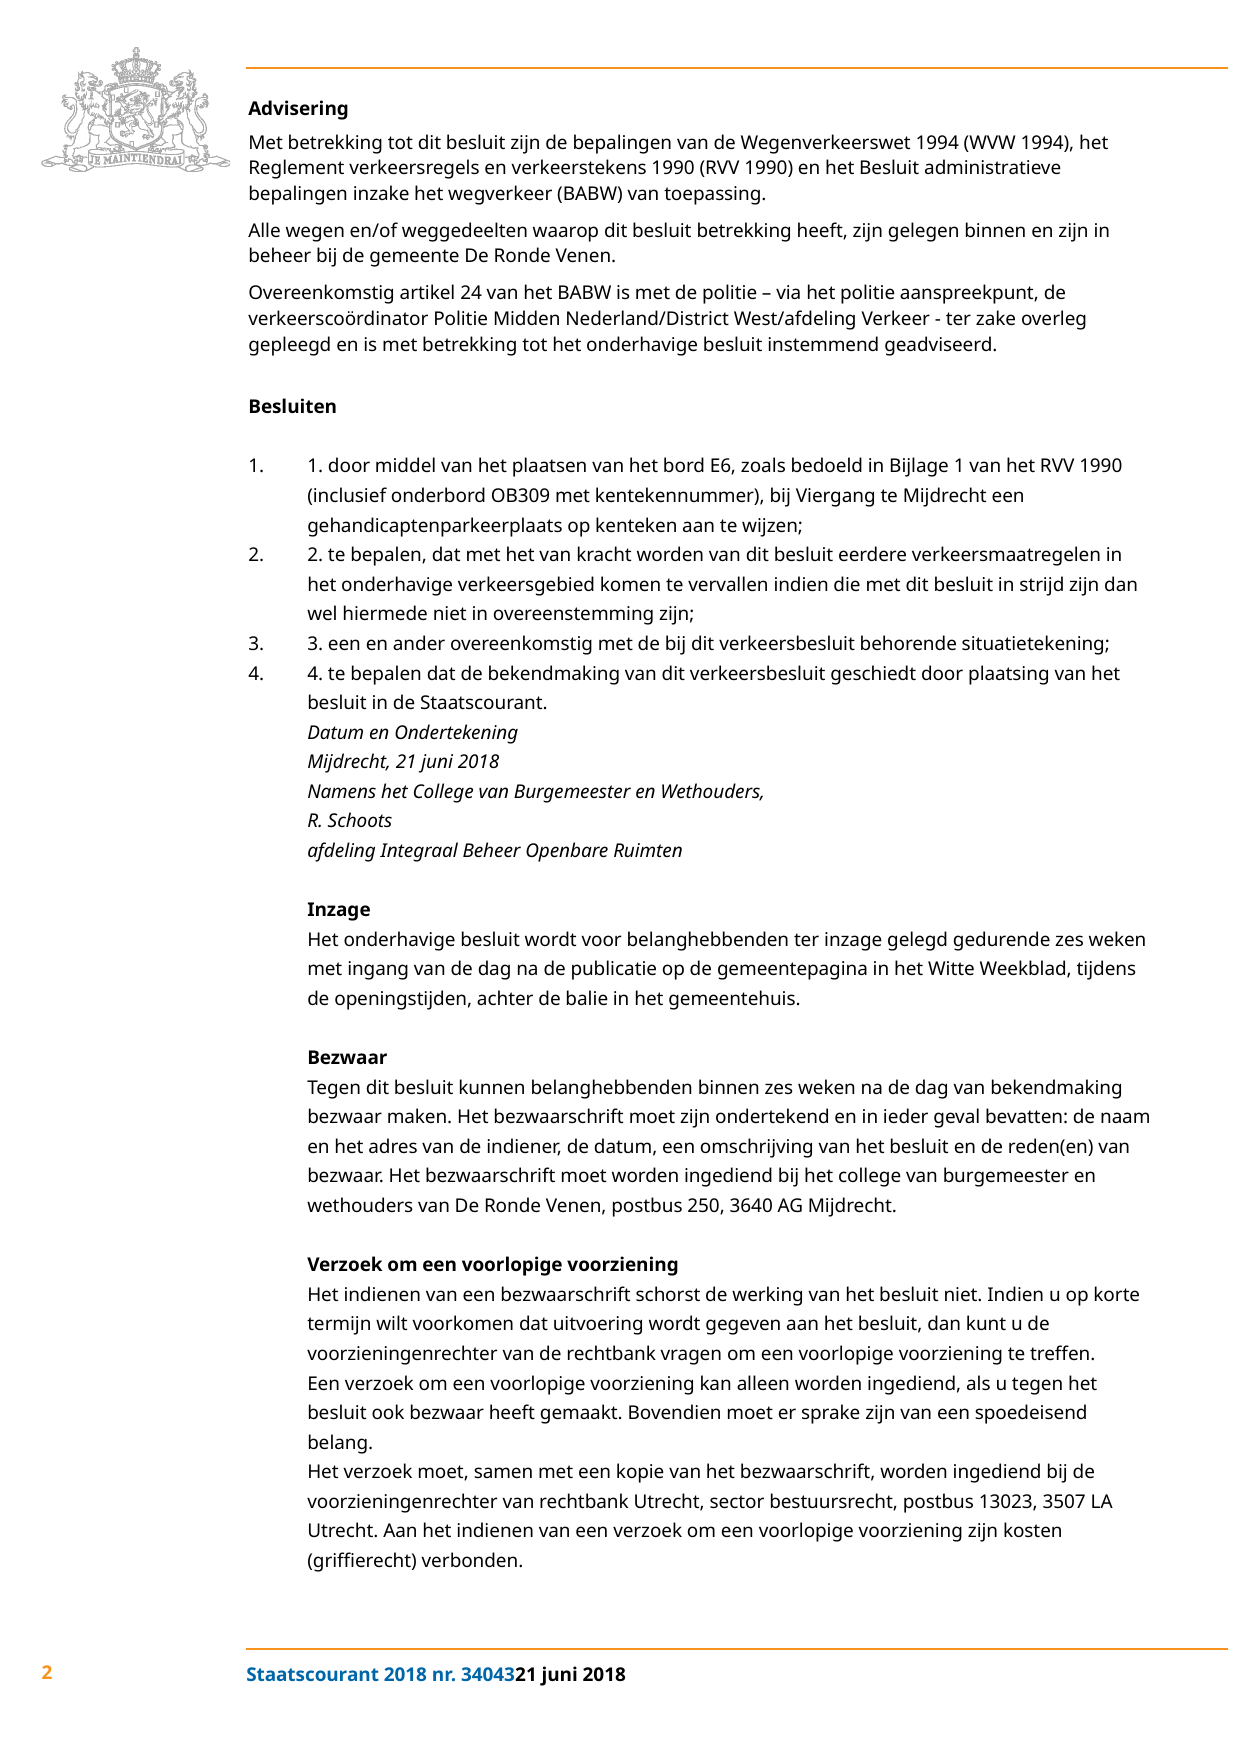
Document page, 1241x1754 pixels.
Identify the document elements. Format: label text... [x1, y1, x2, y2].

list Namens het College van Burgemeester en Wethouders, [248, 778, 1152, 804]
list Tegen dit besluit kunnen belanghebbenden binnen zes weken na de dag van bekendmaking bezwaar maken. Het bezwaarschrift moet zijn ondertekend en in ieder geval bevatten: de naam en het adres van de indiener, de datum, een omschrijving van het besluit en de reden(en) van bezwaar. Het bezwaarschrift moet worden ingediend bij het college van burgemeester en wethouders van De Ronde Venen, postbus 250, 3640 AG Mijdrecht. [248, 1074, 1152, 1218]
list 1. door middel van het plaatsen van het bord E6, zoals bedoeld in Bijlage 1 van het RVV 1990 (inclusief onderbord OB309 met kentekennummer), bij Viergang te Mijdrecht een gehandicaptenparkeerplaats op kenteken aan te wijzen; [248, 453, 1152, 538]
list 3. een en ander overeenkomstig met de bij dit verkeersbesluit behorende situatietekening; [248, 630, 1152, 656]
list Verzoek om een voorlopige voorziening [248, 1251, 1152, 1277]
list R. Schoots [248, 808, 1152, 833]
list Datum en Ondertekening [248, 719, 1152, 745]
list Het verzoek moet, samen met een kopie van het bezwaarschrift, worden ingediend bij de voorzieningenrechter van rechtbank Utrecht, sector bestuursrecht, postbus 13023, 3507 LA Utrecht. Aan het indienen van een verzoek om een voorlopige voorziening zijn kosten (griffierecht) verbonden. [248, 1458, 1152, 1573]
list Bezwaar [248, 1044, 1152, 1070]
text Overeenkomstig artikel 24 van het BABW is met de politie – via het politie aanspreekpunt, de verkeerscoördinator Politie Midden Nederland/District West/afdeling Verkeer - ter zake overleg gepleegd en is met betrekking tot het onderhavige besluit instemmend geadviseerd. [248, 279, 1152, 357]
text Besluiten [248, 393, 1152, 419]
list Een verzoek om een voorlopige voorziening kan alleen worden ingediend, als u tegen het besluit ook bezwaar heeft gemaakt. Bovendien moet er sprake zijn van een spoedeisend belang. [248, 1370, 1152, 1455]
text Advisering [248, 95, 1152, 121]
picture [41, 47, 231, 172]
list afdeling Integraal Beheer Openbare Ruimten [248, 837, 1152, 863]
text Met betrekking tot dit besluit zijn de bepalingen van de Wegenverkeerswet 1994 (WVW 1994), het Reglement verkeersregels en verkeerstekens 1990 (RVV 1990) en het Besluit administratieve bepalingen inzake het wegverkeer (BABW) van toepassing. [248, 129, 1152, 206]
list Het indienen van een bezwaarschrift schorst de werking van het besluit niet. Indien u op korte termijn wilt voorkomen dat uitvoering wordt gegeven aan het besluit, dan kunt u de voorzieningenrechter van de rechtbank vragen om een voorlopige voorziening te treffen. [248, 1281, 1152, 1366]
list Mijdrecht, 21 juni 2018 [248, 748, 1152, 774]
list 2. te bepalen, dat met het van kracht worden van dit besluit eerdere verkeersmaatregelen in het onderhavige verkeersgebied komen te vervallen indien die met dit besluit in strijd zijn dan wel hiermede niet in overeenstemming zijn; [248, 541, 1152, 626]
list 4. te bepalen dat de bekendmaking van dit verkeersbesluit geschiedt door plaatsing van het besluit in de Staatscourant. [248, 660, 1152, 715]
list Inzage [248, 896, 1152, 922]
text Alle wegen en/of weggedeelten waarop dit besluit betrekking heeft, zijn gelegen binnen en zijn in beheer bij de gemeente De Ronde Venen. [248, 217, 1152, 268]
list Het onderhavige besluit wordt voor belanghebbenden ter inzage gelegd gedurende zes weken met ingang van de dag na de publicatie op de gemeentepagina in het Witte Weekblad, tijdens de openingstijden, achter de balie in het gemeentehuis. [248, 926, 1152, 1011]
